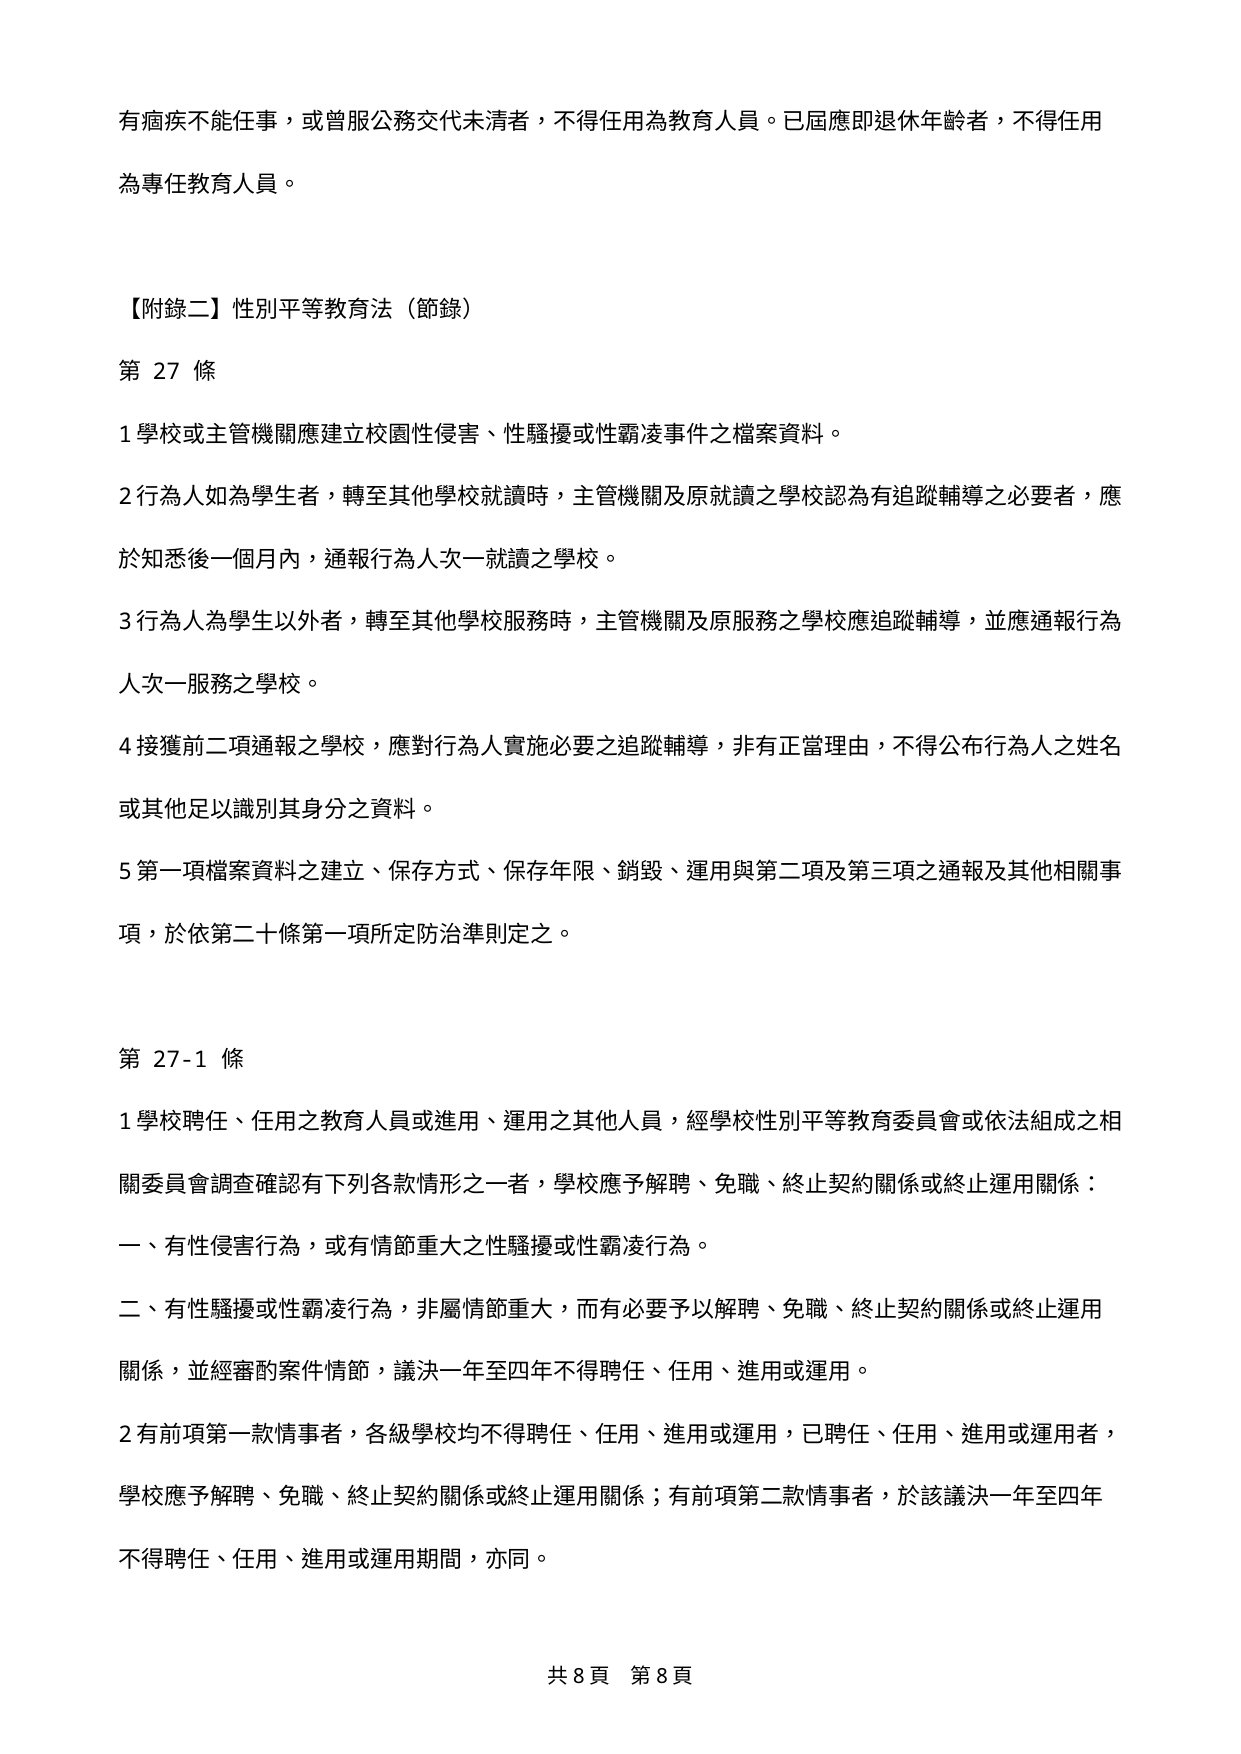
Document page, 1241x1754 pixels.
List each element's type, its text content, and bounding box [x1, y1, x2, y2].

text 有痼疾不能任事，或曾服公務交代未清者，不得任用為教育人員。已屆應即退休年齡者，不得任用為專任教育人員。 [118, 78, 1122, 203]
text 第 27-1 條 [118, 1016, 1122, 1078]
text 1學校或主管機關應建立校園性侵害、性騷擾或性霸凌事件之檔案資料。 [118, 391, 1122, 453]
text 二、有性騷擾或性霸凌行為，非屬情節重大，而有必要予以解聘、免職、終止契約關係或終止運用關係，並經審酌案件情節，議決一年至四年不得聘任、任用、進用或運用。 [118, 1266, 1122, 1391]
text 一、有性侵害行為，或有情節重大之性騷擾或性霸凌行為。 [118, 1203, 1122, 1266]
text 5第一項檔案資料之建立、保存方式、保存年限、銷毀、運用與第二項及第三項之通報及其他相關事項，於依第二十條第一項所定防治準則定之。 [118, 828, 1122, 953]
text 1學校聘任、任用之教育人員或進用、運用之其他人員，經學校性別平等教育委員會或依法組成之相關委員會調查確認有下列各款情形之一者，學校應予解聘、免職、終止契約關係或終止運用關係： [118, 1078, 1122, 1203]
text 【附錄二】性別平等教育法（節錄） [118, 266, 1122, 328]
text 4接獲前二項通報之學校，應對行為人實施必要之追蹤輔導，非有正當理由，不得公布行為人之姓名或其他足以識別其身分之資料。 [118, 703, 1122, 828]
text 2行為人如為學生者，轉至其他學校就讀時，主管機關及原就讀之學校認為有追蹤輔導之必要者，應於知悉後一個月內，通報行為人次一就讀之學校。 [118, 453, 1122, 578]
text 3行為人為學生以外者，轉至其他學校服務時，主管機關及原服務之學校應追蹤輔導，並應通報行為人次一服務之學校。 [118, 578, 1122, 703]
text 2有前項第一款情事者，各級學校均不得聘任、任用、進用或運用，已聘任、任用、進用或運用者，學校應予解聘、免職、終止契約關係或終止運用關係；有前項第二款情事者，於該議決一年至四年不得聘任、任用、進用或運用期間，亦同。 [118, 1391, 1122, 1578]
text 第 27 條 [118, 328, 1122, 391]
